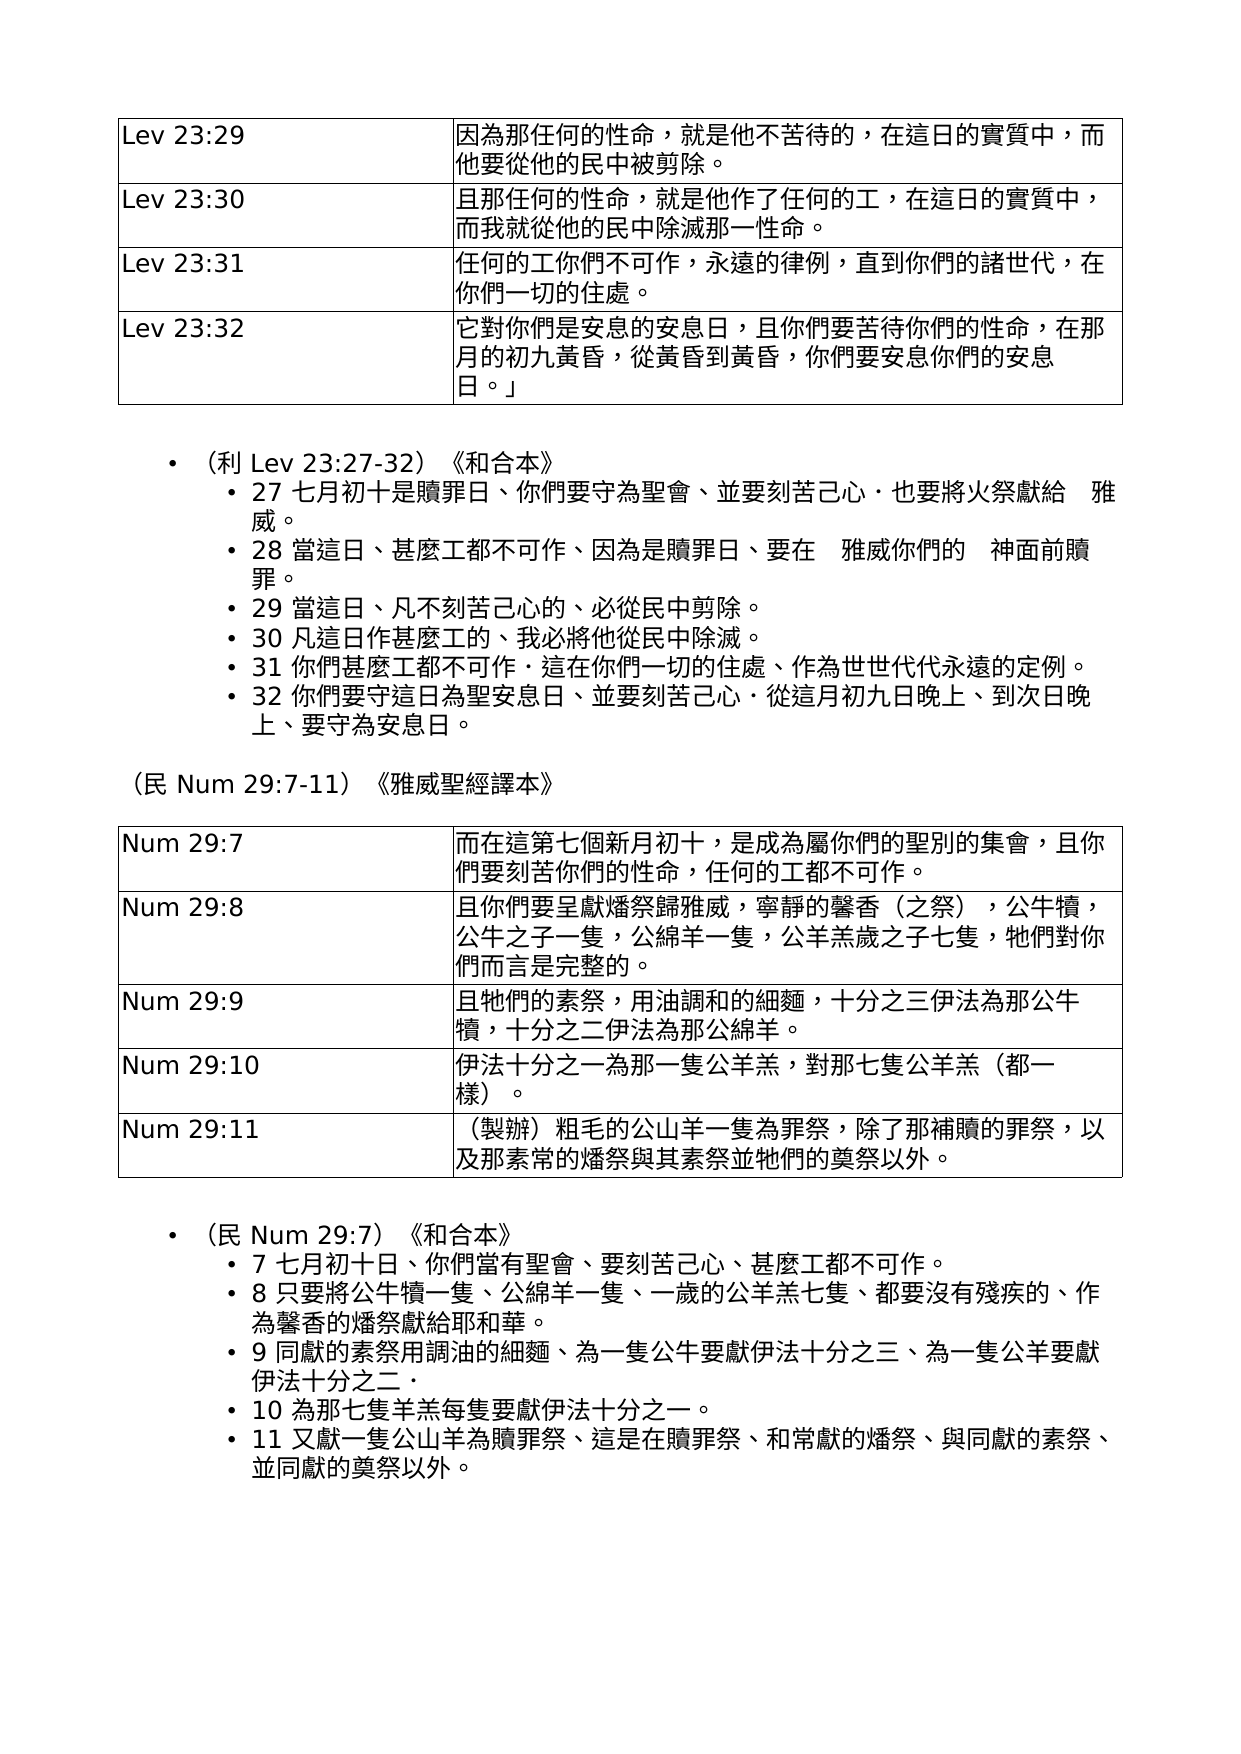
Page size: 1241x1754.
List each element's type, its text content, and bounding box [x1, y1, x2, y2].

table_cell 任何的工你們不可作，永遠的律例，直到你們的諸世代，在你們一切的住處。 [454, 248, 1122, 311]
table_header Num 29:7 [119, 827, 453, 891]
list 10 為那七隻羊羔每隻要獻伊法十分之一。 [236, 1396, 1122, 1425]
table_cell Num 29:8 [119, 892, 453, 984]
table_cell 且牠們的素祭，用油調和的細麵，十分之三伊法為那公牛犢，十分之二伊法為那公綿羊。 [454, 985, 1122, 1048]
table_cell Lev 23:31 [119, 248, 453, 311]
table_cell Lev 23:32 [119, 312, 453, 404]
table_cell Num 29:9 [119, 985, 453, 1048]
list 32 你們要守這日為聖安息日、並要刻苦己心．從這月初九日晚上、到次日晚上、要守為安息日。 [236, 682, 1122, 740]
table_cell 它對你們是安息的安息日，且你們要苦待你們的性命，在那月的初九黃昏，從黃昏到黃昏，你們要安息你們的安息日。」 [454, 312, 1122, 404]
text （民 Num 29:7-11）《雅威聖經譯本》 [118, 770, 1122, 799]
list 7 七月初十日、你們當有聖會、要刻苦己心、甚麼工都不可作。 [236, 1250, 1122, 1279]
table_header 而在這第七個新月初十，是成為屬你們的聖別的集會，且你們要刻苦你們的性命，任何的工都不可作。 [454, 827, 1122, 891]
table_cell 且那任何的性命，就是他作了任何的工，在這日的實質中，而我就從他的民中除滅那一性命。 [454, 184, 1122, 247]
list 30 凡這日作甚麼工的、我必將他從民中除滅。 [236, 624, 1122, 653]
table_cell Num 29:11 [119, 1114, 453, 1177]
table_cell 因為那任何的性命，就是他不苦待的，在這日的實質中，而他要從他的民中被剪除。 [454, 119, 1122, 182]
list 11 又獻一隻公山羊為贖罪祭、這是在贖罪祭、和常獻的燔祭、與同獻的素祭、並同獻的奠祭以外。 [236, 1425, 1122, 1484]
table_cell 伊法十分之一為那一隻公羊羔，對那七隻公羊羔（都一樣）。 [454, 1049, 1122, 1113]
table_cell 且你們要呈獻燔祭歸雅威，寧靜的馨香（之祭），公牛犢，公牛之子一隻，公綿羊一隻，公羊羔歲之子七隻，牠們對你們而言是完整的。 [454, 892, 1122, 984]
list 9 同獻的素祭用調油的細麵、為一隻公牛要獻伊法十分之三、為一隻公羊要獻伊法十分之二． [236, 1338, 1122, 1396]
list 8 只要將公牛犢一隻、公綿羊一隻、一歲的公羊羔七隻、都要沒有殘疾的、作為馨香的燔祭獻給耶和華。 [236, 1279, 1122, 1338]
table_cell （製辦）粗毛的公山羊一隻為罪祭，除了那補贖的罪祭，以及那素常的燔祭與其素祭並牠們的奠祭以外。 [454, 1114, 1122, 1177]
table_cell Lev 23:30 [119, 184, 453, 247]
list 31 你們甚麼工都不可作．這在你們一切的住處、作為世世代代永遠的定例。 [236, 653, 1122, 682]
list （民 Num 29:7）《和合本》 [177, 1221, 1122, 1250]
list 27 七月初十是贖罪日、你們要守為聖會、並要刻苦己心．也要將火祭獻給 雅威。 [236, 478, 1122, 536]
list （利 Lev 23:27-32）《和合本》 [177, 449, 1122, 478]
list 28 當這日、甚麼工都不可作、因為是贖罪日、要在 雅威你們的 神面前贖罪。 [236, 536, 1122, 594]
table_cell Num 29:10 [119, 1049, 453, 1113]
table_cell Lev 23:29 [119, 119, 453, 182]
list 29 當這日、凡不刻苦己心的、必從民中剪除。 [236, 594, 1122, 624]
